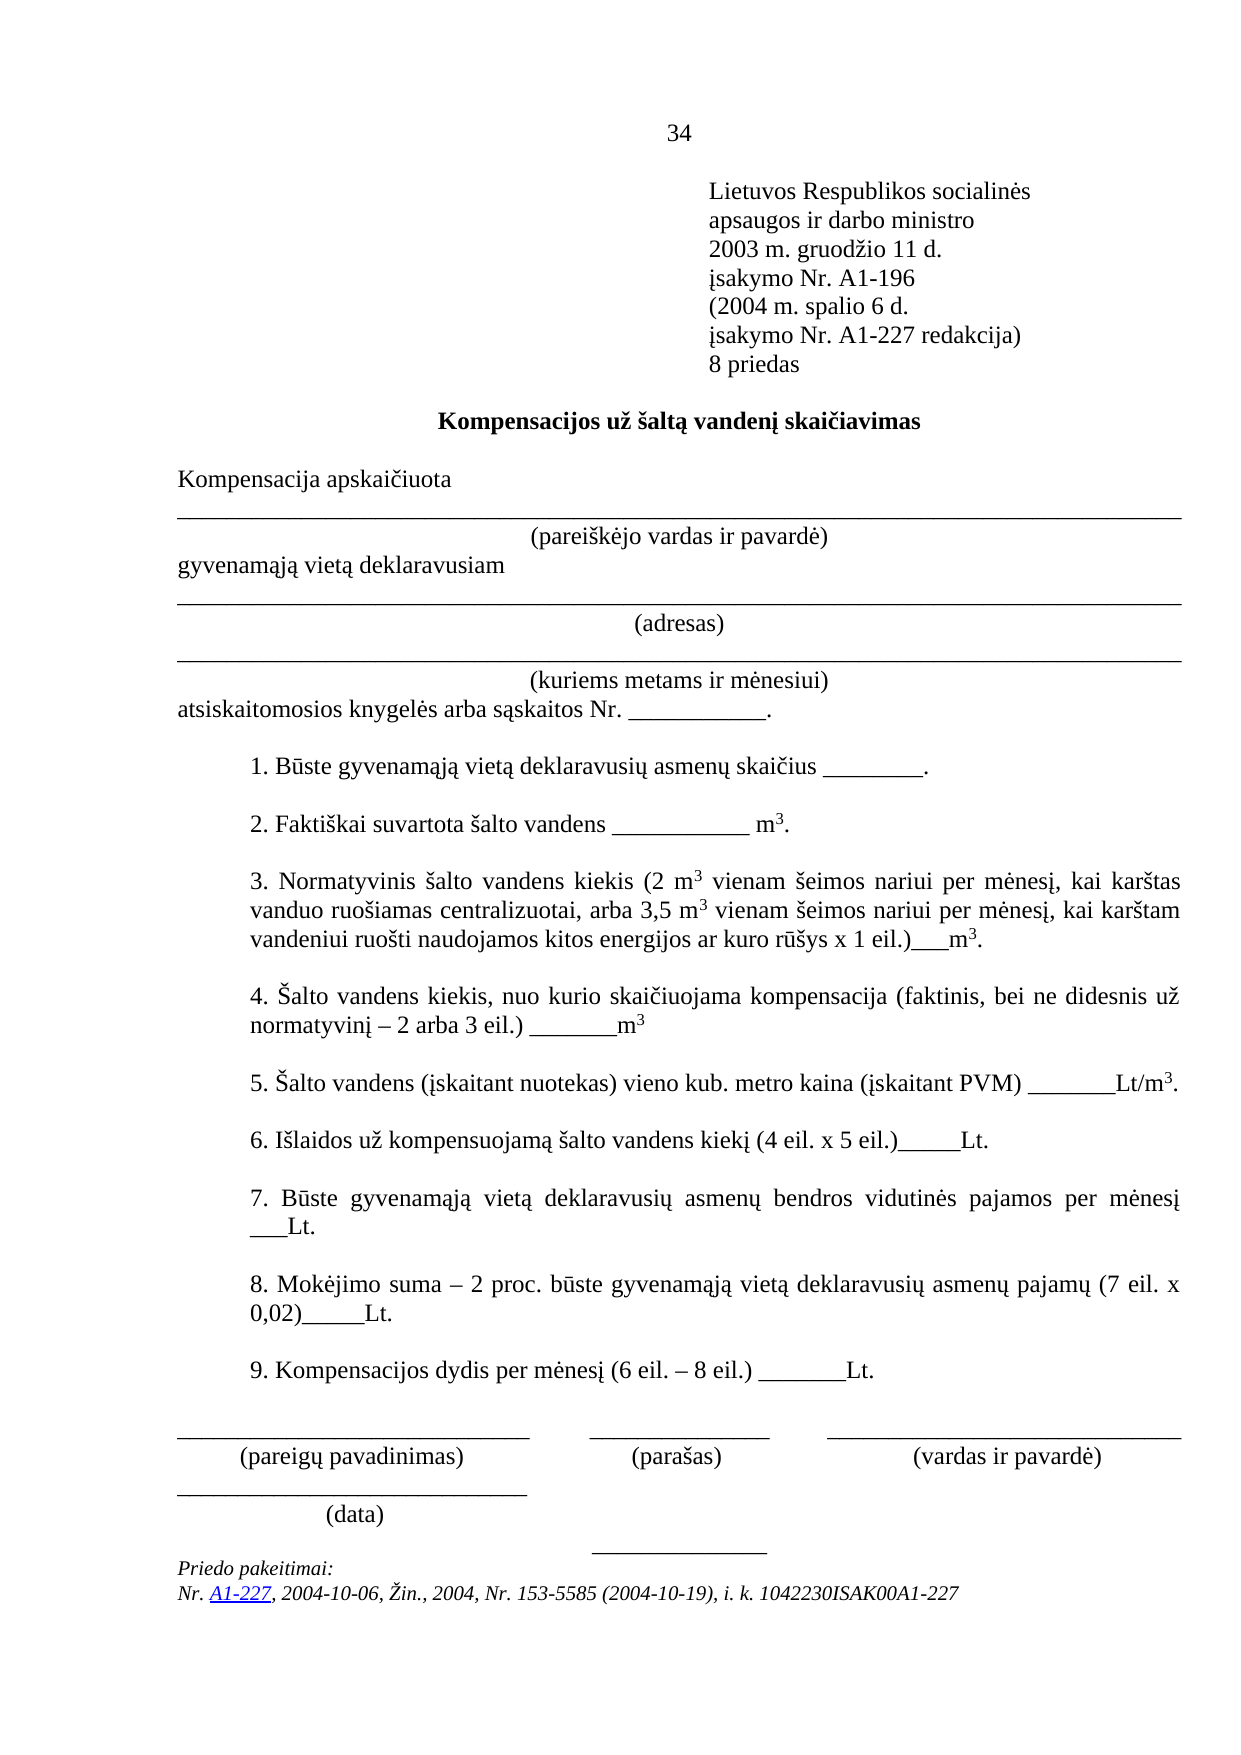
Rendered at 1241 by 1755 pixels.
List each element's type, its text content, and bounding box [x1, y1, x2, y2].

text Nr. A1-227, 2004-10-06, Žin., 2004, Nr. 153-5585 (2004-10-19), i. k. 1042230ISAK00A1-227 [177, 1580, 1181, 1604]
text 6. Išlaidos už kompensuojamą šalto vandens kiekį (4 eil. x 5 eil.)_____Lt. [177, 1125, 1181, 1154]
text gyvenamąją vietą deklaravusiam [177, 550, 1181, 579]
text Kompensacijos už šaltą vandenį skaičiavimas [177, 406, 1181, 435]
text (adresas) [177, 608, 1181, 636]
text įsakymo Nr. A1-227 redakcija) [177, 320, 1181, 349]
text 8. Mokėjimo suma – 2 proc. būste gyvenamąją vietą deklaravusių asmenų pajamų (7 eil. x 0,02)_____Lt. [250, 1269, 1181, 1326]
text 8 priedas [177, 349, 1181, 378]
text 9. Kompensacijos dydis per mėnesį (6 eil. – 8 eil.) _______Lt. [177, 1355, 1181, 1384]
text 5. Šalto vandens (įskaitant nuotekas) vieno kub. metro kaina (įskaitant PVM) _______Lt/m3. [177, 1068, 1181, 1096]
text (2004 m. spalio 6 d. [177, 291, 1181, 320]
text Priedo pakeitimai: [177, 1556, 1181, 1580]
text 7. Būste gyvenamąją vietą deklaravusių asmenų bendros vidutinės pajamos per mėnesį ___Lt. [250, 1183, 1181, 1240]
text (pareigų pavadinimas) (parašas) (vardas ir pavardė) [177, 1441, 1181, 1470]
text ______________ [177, 1528, 1181, 1556]
text įsakymo Nr. A1-196 [177, 263, 1181, 291]
text apsaugos ir darbo ministro [177, 205, 1181, 234]
text 3. Normatyvinis šalto vandens kiekis (2 m3 vienam šeimos nariui per mėnesį, kai karštas vanduo ruošiamas centralizuotai, arba 3,5 m3 vienam šeimos nariui per mėnesį, kai karštam vandeniui ruošti naudojamos kitos energijos ar kuro rūšys x 1 eil.)___m3. [250, 866, 1181, 953]
text atsiskaitomosios knygelės arba sąskaitos Nr. ___________. [177, 694, 1181, 723]
text Lietuvos Respublikos socialinės [177, 176, 1181, 205]
text 2. Faktiškai suvartota šalto vandens ___________ m3. [177, 809, 1181, 838]
text Kompensacija apskaičiuota [177, 464, 1181, 493]
text (kuriems metams ir mėnesiui) [177, 665, 1181, 694]
text 1. Būste gyvenamąją vietą deklaravusių asmenų skaičius ________. [177, 751, 1181, 780]
text 4. Šalto vandens kiekis, nuo kurio skaičiuojama kompensacija (faktinis, bei ne didesnis už normatyvinį – 2 arba 3 eil.) _______m3 [250, 981, 1181, 1039]
text (data) [177, 1499, 1181, 1528]
text 2003 m. gruodžio 11 d. [177, 234, 1181, 263]
text (pareiškėjo vardas ir pavardė) [177, 521, 1181, 550]
